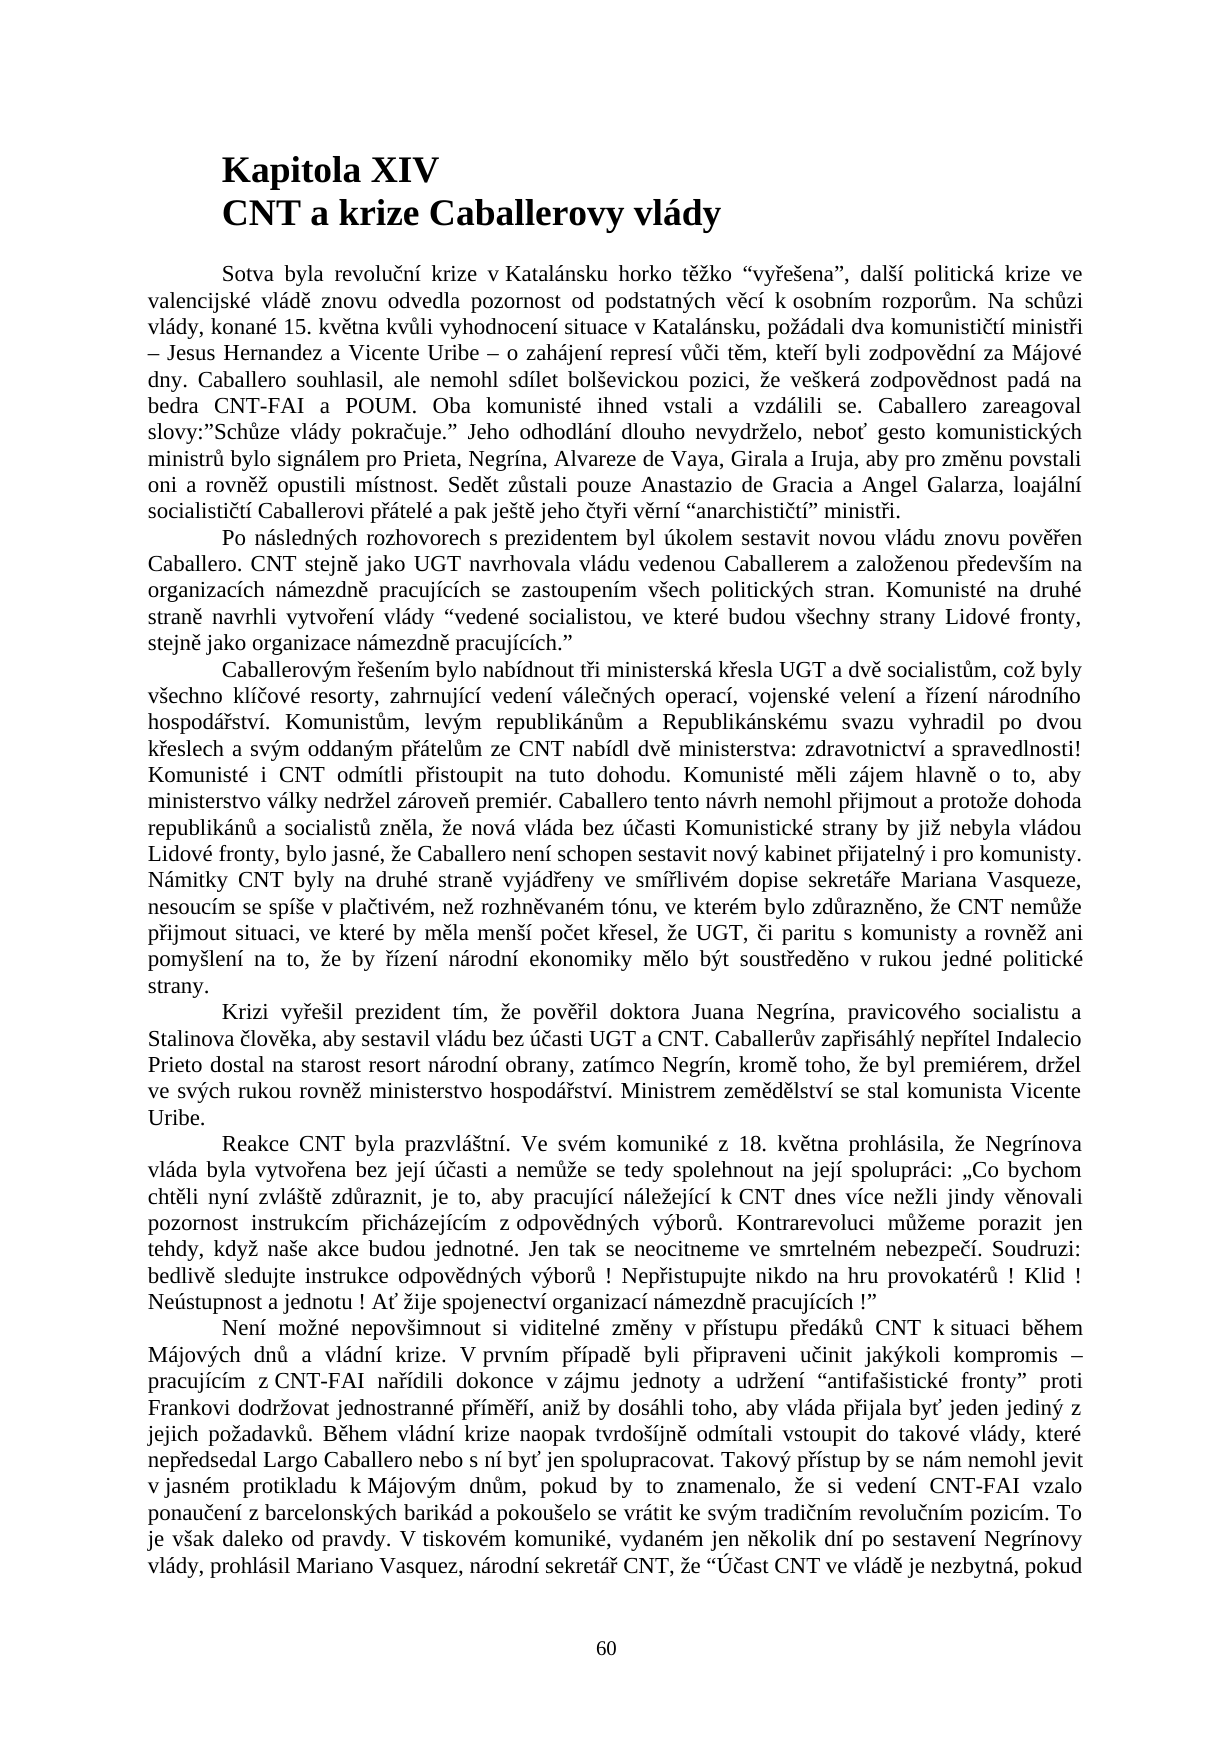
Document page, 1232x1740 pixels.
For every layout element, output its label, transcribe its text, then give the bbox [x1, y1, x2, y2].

text Není možné nepovšimnout si viditelné změny v přístupu předáků CNT k situaci během Májových dnů a vládní krize. V prvním případě byli připraveni učinit jakýkoli kompromis – pracujícím z CNT-FAI nařídili dokonce v zájmu jednoty a udržení “antifašistické fronty” proti Frankovi dodržovat jednostranné příměří, aniž by dosáhli toho, aby vláda přijala byť jeden jediný z jejich požadavků. Během vládní krize naopak tvrdošíjně odmítali vstoupit do takové vlády, které nepředsedal Largo Caballero nebo s ní byť jen spolupracovat. Takový přístup by se nám nemohl jevit v jasném protikladu k Májovým dnům, pokud by to znamenalo, že si vedení CNT-FAI vzalo ponaučení z barcelonských barikád a pokoušelo se vrátit ke svým tradičním revolučním pozicím. To je však daleko od pravdy. V tiskovém komuniké, vydaném jen několik dní po sestavení Negrínovy vlády, prohlásil Mariano Vasquez, národní sekretář CNT, že “Účast CNT ve vládě je nezbytná, pokud [148, 1314, 1083, 1578]
text CNT a krize Caballerovy vlády [148, 191, 1083, 234]
text Po následných rozhovorech s prezidentem byl úkolem sestavit novou vládu znovu pověřen Caballero. CNT stejně jako UGT navrhovala vládu vedenou Caballerem a založenou především na organizacích námezdně pracujících se zastoupením všech politických stran. Komunisté na druhé straně navrhli vytvoření vlády “vedené socialistou, ve které budou všechny strany Lidové fronty, stejně jako organizace námezdně pracujících.” [148, 524, 1083, 656]
text Kapitola XIV [148, 148, 1083, 191]
text Caballerovým řešením bylo nabídnout tři ministerská křesla UGT a dvě socialistům, což byly všechno klíčové resorty, zahrnující vedení válečných operací, vojenské velení a řízení národního hospodářství. Komunistům, levým republikánům a Republikánskému svazu vyhradil po dvou křeslech a svým oddaným přátelům ze CNT nabídl dvě ministerstva: zdravotnictví a spravedlnosti! Komunisté i CNT odmítli přistoupit na tuto dohodu. Komunisté měli zájem hlavně o to, aby ministerstvo války nedržel zároveň premiér. Caballero tento návrh nemohl přijmout a protože dohoda republikánů a socialistů zněla, že nová vláda bez účasti Komunistické strany by již nebyla vládou Lidové fronty, bylo jasné, že Caballero není schopen sestavit nový kabinet přijatelný i pro komunisty. Námitky CNT byly na druhé straně vyjádřeny ve smířlivém dopise sekretáře Mariana Vasqueze, nesoucím se spíše v plačtivém, než rozhněvaném tónu, ve kterém bylo zdůrazněno, že CNT nemůže přijmout situaci, ve které by měla menší počet křesel, že UGT, či paritu s komunisty a rovněž ani pomyšlení na to, že by řízení národní ekonomiky mělo být soustředěno v rukou jedné politické strany. [148, 656, 1083, 998]
text Reakce CNT byla prazvláštní. Ve svém komuniké z 18. května prohlásila, že Negrínova vláda byla vytvořena bez její účasti a nemůže se tedy spolehnout na její spolupráci: „Co bychom chtěli nyní zvláště zdůraznit, je to, aby pracující náležející k CNT dnes více nežli jindy věnovali pozornost instrukcím přicházejícím z odpovědných výborů. Kontrarevoluci můžeme porazit jen tehdy, když naše akce budou jednotné. Jen tak se neocitneme ve smrtelném nebezpečí. Soudruzi: bedlivě sledujte instrukce odpovědných výborů ! Nepřistupujte nikdo na hru provokatérů ! Klid ! Neústupnost a jednotu ! Ať žije spojenectví organizací námezdně pracujících !” [148, 1130, 1083, 1314]
text Krizi vyřešil prezident tím, že pověřil doktora Juana Negrína, pravicového socialistu a Stalinova člověka, aby sestavil vládu bez účasti UGT a CNT. Caballerův zapřisáhlý nepřítel Indalecio Prieto dostal na starost resort národní obrany, zatímco Negrín, kromě toho, že byl premiérem, držel ve svých rukou rovněž ministerstvo hospodářství. Ministrem zemědělství se stal komunista Vicente Uribe. [148, 998, 1083, 1130]
text Sotva byla revoluční krize v Katalánsku horko těžko “vyřešena”, další politická krize ve valencijské vládě znovu odvedla pozornost od podstatných věcí k osobním rozporům. Na schůzi vlády, konané 15. května kvůli vyhodnocení situace v Katalánsku, požádali dva komunističtí ministři – Jesus Hernandez a Vicente Uribe – o zahájení represí vůči těm, kteří byli zodpovědní za Májové dny. Caballero souhlasil, ale nemohl sdílet bolševickou pozici, že veškerá zodpovědnost padá na bedra CNT-FAI a POUM. Oba komunisté ihned vstali a vzdálili se. Caballero zareagoval slovy:”Schůze vlády pokračuje.” Jeho odhodlání dlouho nevydrželo, neboť gesto komunistických ministrů bylo signálem pro Prieta, Negrína, Alvareze de Vaya, Girala a Iruja, aby pro změnu povstali oni a rovněž opustili místnost. Sedět zůstali pouze Anastazio de Gracia a Angel Galarza, loajální socialističtí Caballerovi přátelé a pak ještě jeho čtyři věrní “anarchističtí” ministři. [148, 260, 1083, 524]
